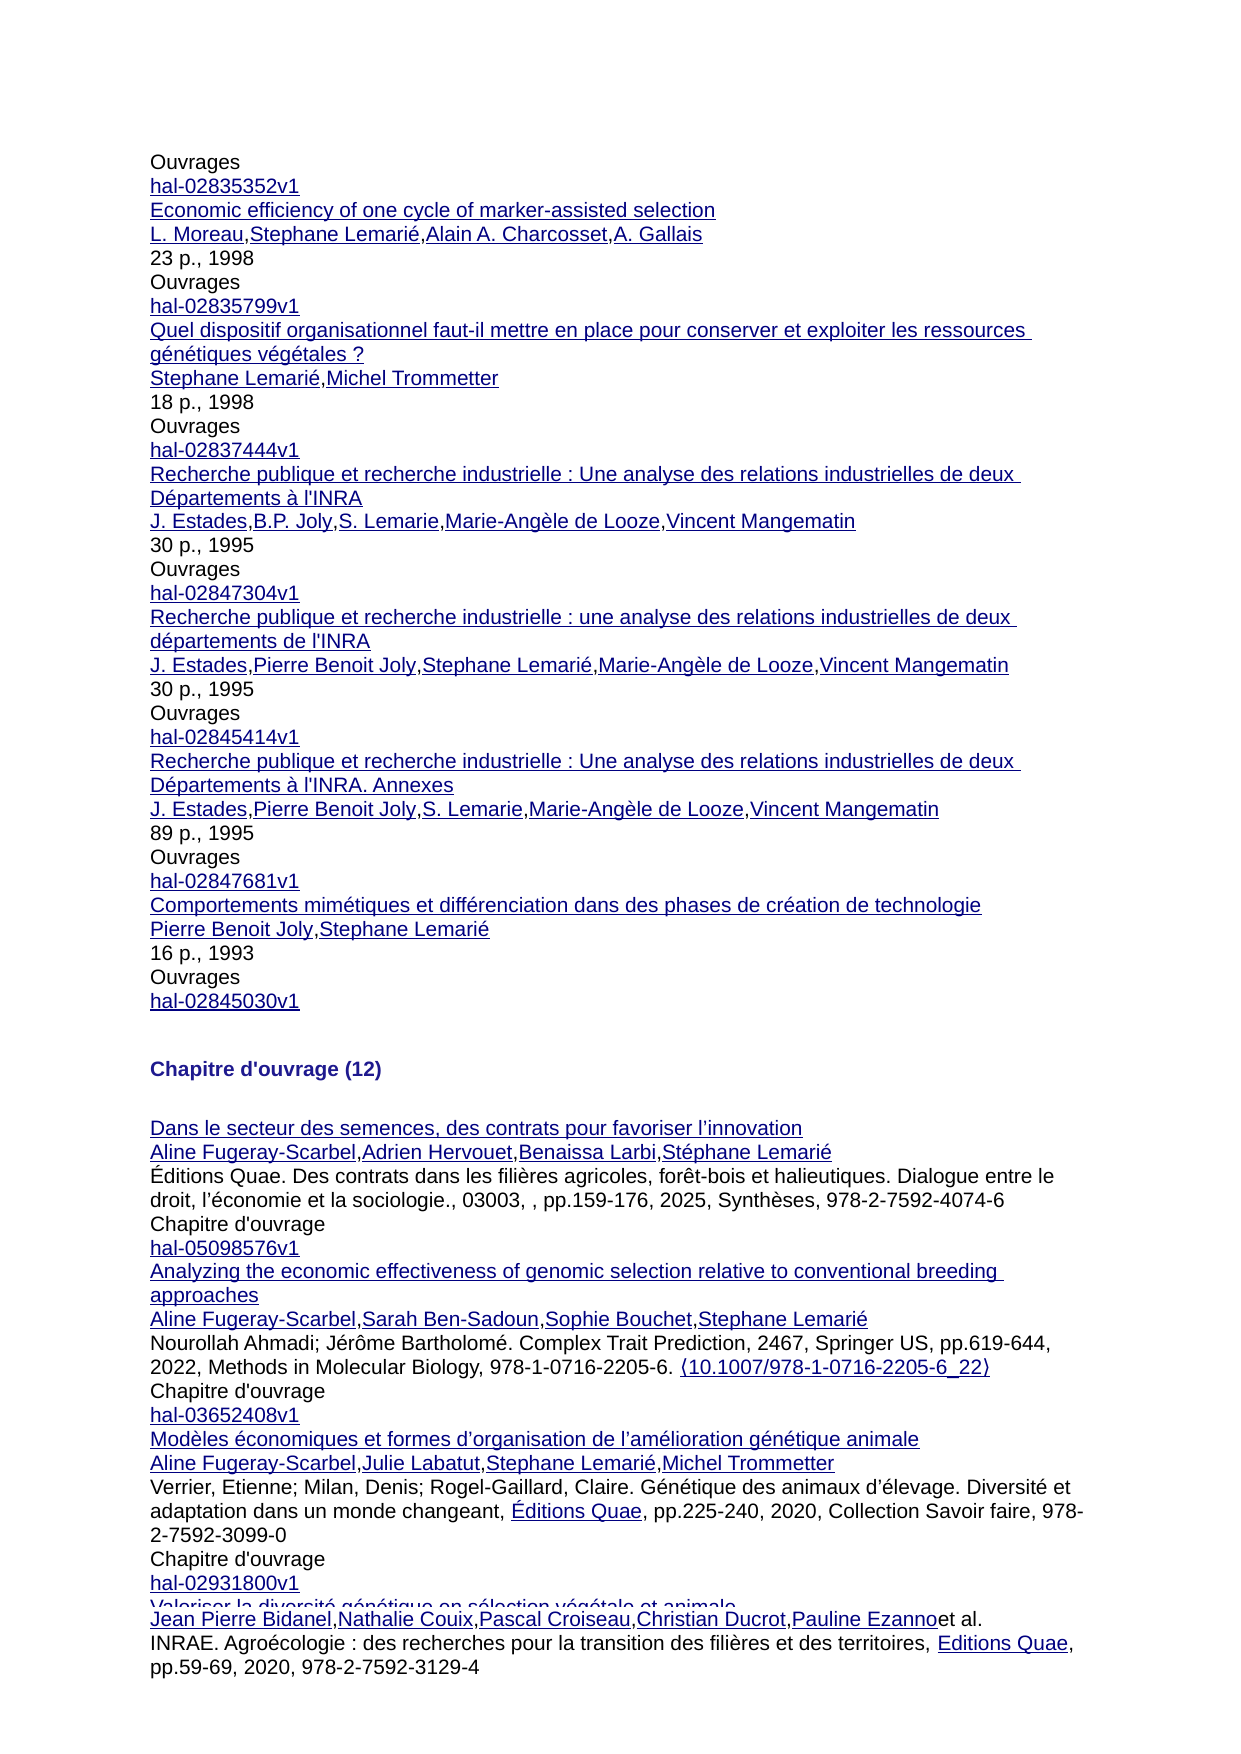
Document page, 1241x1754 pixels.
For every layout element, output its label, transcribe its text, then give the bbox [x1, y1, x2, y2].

table_cell Quel dispositif organisationnel faut-il mettre en place pour conserver et exploiter les ressources génétiques végétales ? Stephane Lemarié,Michel Trommetter 18 p., 1998 Ouvrages hal-02837444v1 [150, 318, 1090, 461]
table_header Dans le secteur des semences, des contrats pour favoriser l’innovation Aline Fugeray-Scarbel,Adrien Hervouet,Benaissa Larbi,Stéphane Lemarié Éditions Quae. Des contrats dans les filières agricoles, forêt-bois et halieutiques. Dialogue entre le droit, l’économie et la sociologie., 03003, , pp.159-176, 2025, Synthèses, 978-2-7592-4074-6 Chapitre d'ouvrage hal-05098576v1 [150, 1116, 1090, 1259]
table_cell Analyzing the economic effectiveness of genomic selection relative to conventional breeding approaches Aline Fugeray-Scarbel,Sarah Ben-Sadoun,Sophie Bouchet,Stephane Lemarié Nourollah Ahmadi; Jérôme Bartholomé. Complex Trait Prediction, 2467, Springer US, pp.619-644, 2022, Methods in Molecular Biology, 978-1-0716-2205-6. ⟨10.1007/978-1-0716-2205-6_22⟩ Chapitre d'ouvrage hal-03652408v1 [150, 1259, 1090, 1427]
table_cell Ouvrages hal-02835352v1 [150, 150, 1090, 198]
table_cell Modèles économiques et formes d’organisation de l’amélioration génétique animale Aline Fugeray-Scarbel,Julie Labatut,Stephane Lemarié,Michel Trommetter Verrier, Etienne; Milan, Denis; Rogel-Gaillard, Claire. Génétique des animaux d’élevage. Diversité et adaptation dans un monde changeant, Éditions Quae, pp.225-240, 2020, Collection Savoir faire, 978-2-7592-3099-0 Chapitre d'ouvrage hal-02931800v1 [150, 1427, 1090, 1595]
table_cell Economic efficiency of one cycle of marker-assisted selection L. Moreau,Stephane Lemarié,Alain A. Charcosset,A. Gallais 23 p., 1998 Ouvrages hal-02835799v1 [150, 198, 1090, 318]
subtitle Chapitre d'ouvrage (12) [150, 1057, 1090, 1081]
table_cell Comportements mimétiques et différenciation dans des phases de création de technologie Pierre Benoit Joly,Stephane Lemarié 16 p., 1993 Ouvrages hal-02845030v1 [150, 893, 1090, 1012]
table_cell Recherche publique et recherche industrielle : une analyse des relations industrielles de deux départements de l'INRA J. Estades,Pierre Benoit Joly,Stephane Lemarié,Marie-Angèle de Looze,Vincent Mangematin 30 p., 1995 Ouvrages hal-02845414v1 [150, 605, 1090, 749]
table_cell Recherche publique et recherche industrielle : Une analyse des relations industrielles de deux Départements à l'INRA J. Estades,B.P. Joly,S. Lemarie,Marie-Angèle de Looze,Vincent Mangematin 30 p., 1995 Ouvrages hal-02847304v1 [150, 461, 1090, 605]
table_cell Recherche publique et recherche industrielle : Une analyse des relations industrielles de deux Départements à l'INRA. Annexes J. Estades,Pierre Benoit Joly,S. Lemarie,Marie-Angèle de Looze,Vincent Mangematin 89 p., 1995 Ouvrages hal-02847681v1 [150, 749, 1090, 893]
table_cell Valoriser la diversité génétique en sélection végétale et animale Jean Pierre Bidanel,Nathalie Couix,Pascal Croiseau,Christian Ducrot,Pauline Ezannoet al. INRAE. Agroécologie : des recherches pour la transition des filières et des territoires, Editions Quae, pp.59-69, 2020, 978-2-7592-3129-4 [150, 1595, 1090, 1679]
